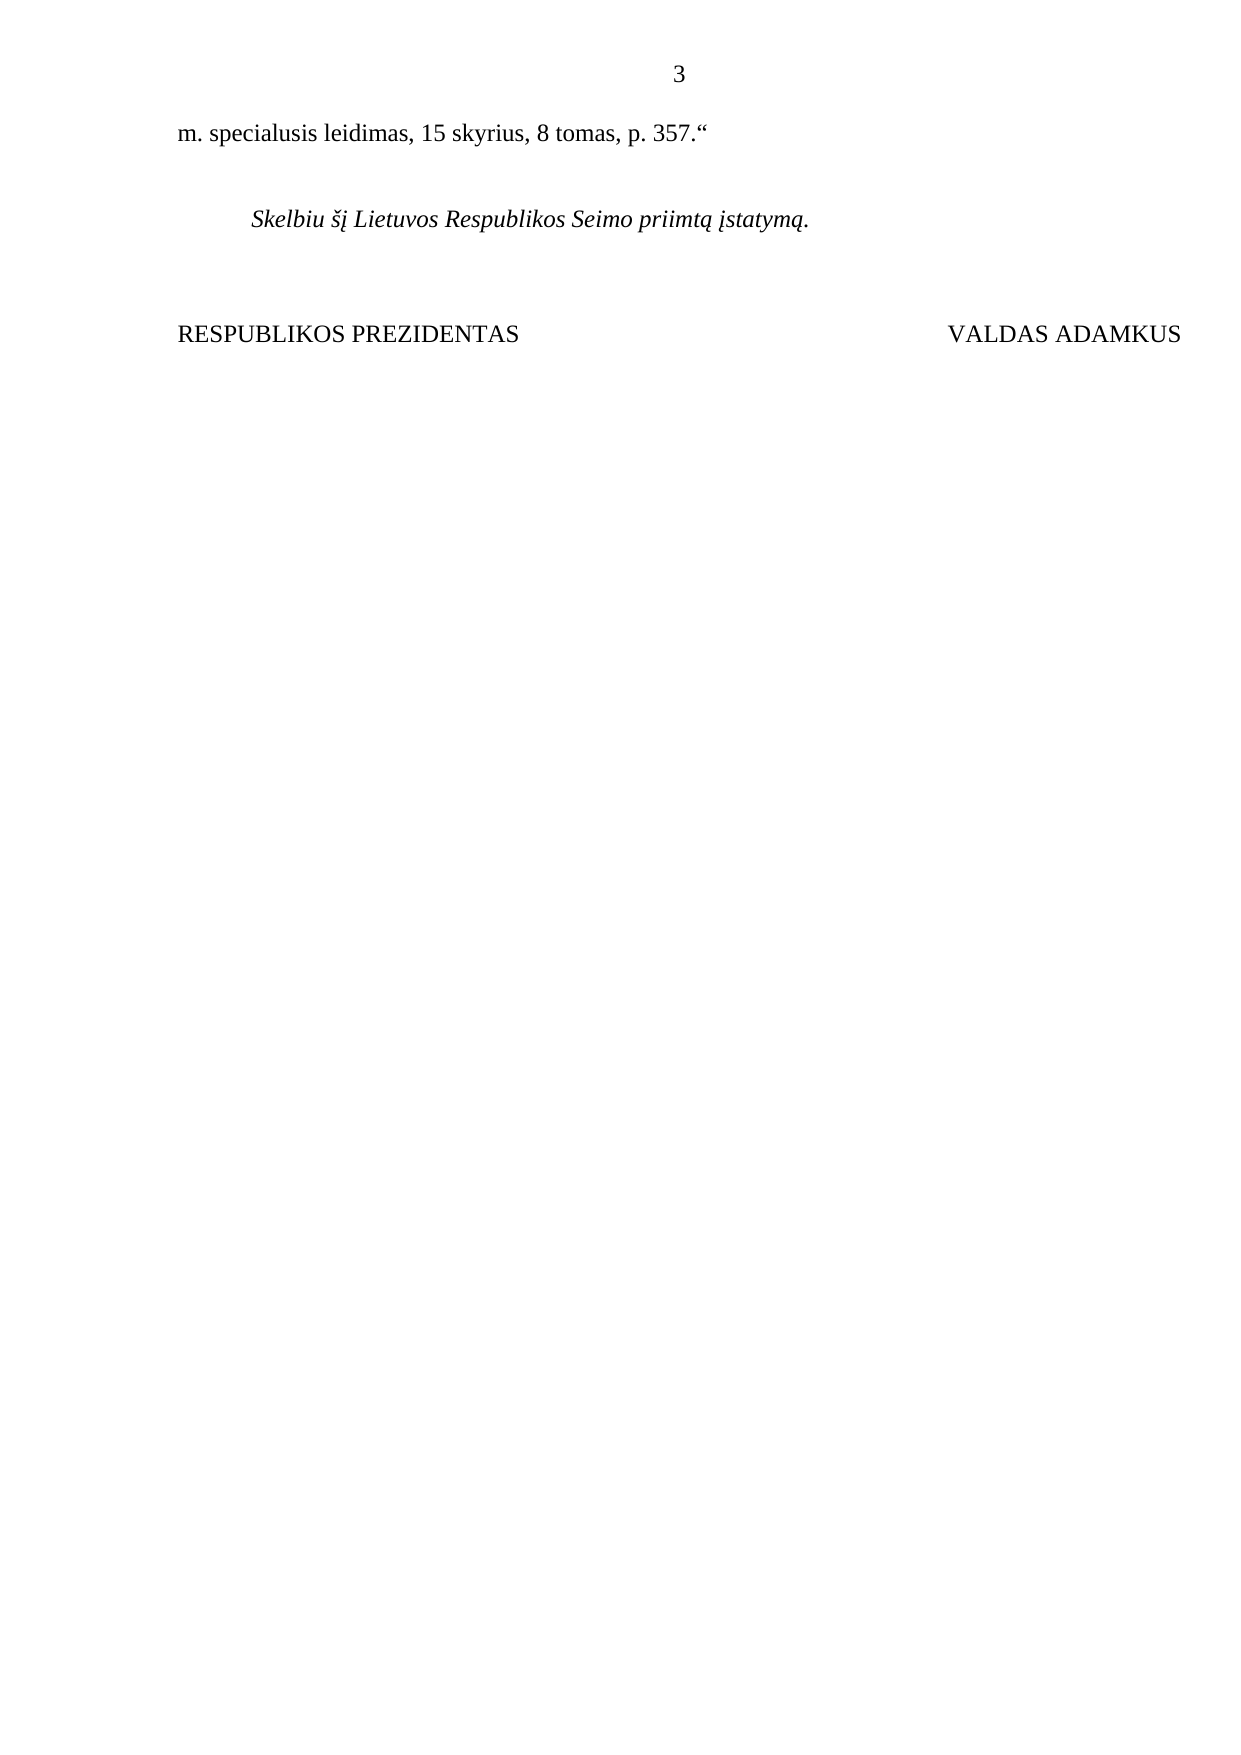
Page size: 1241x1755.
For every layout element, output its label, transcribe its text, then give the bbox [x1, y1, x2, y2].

text Skelbiu šį Lietuvos Respublikos Seimo priimtą įstatymą. [177, 204, 1181, 233]
text RESPUBLIKOS PREZIDENTAS VALDAS ADAMKUS [177, 319, 1181, 348]
text m. specialusis leidimas, 15 skyrius, 8 tomas, p. 357.“ [177, 118, 1181, 147]
